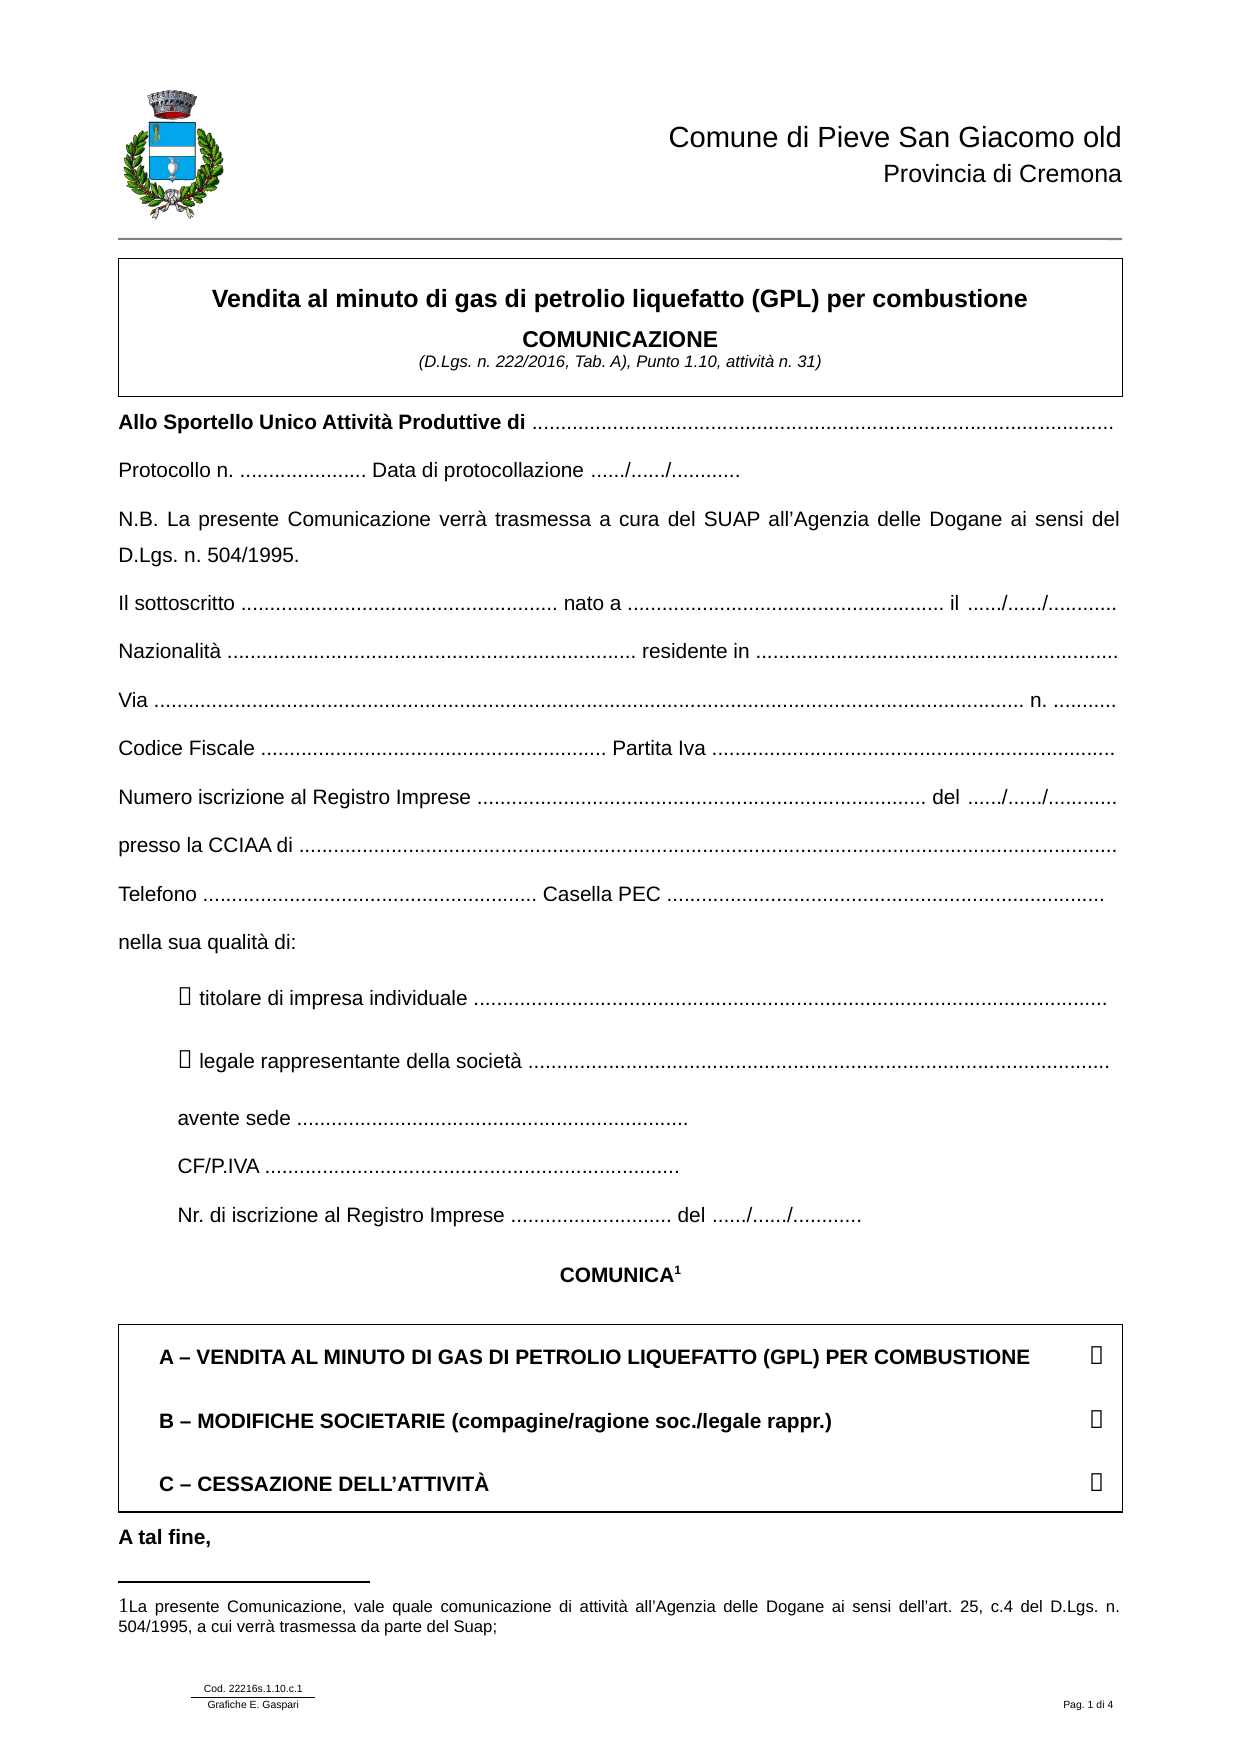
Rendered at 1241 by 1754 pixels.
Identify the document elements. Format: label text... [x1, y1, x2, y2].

text Comune di Pieve San Giacomo old [224, 121, 1122, 154]
text Nazionalità ....................................................................... residente in ............................................................... [118, 639, 1122, 663]
text avente sede .................................................................... [177, 1106, 1122, 1129]
picture [122, 90, 224, 221]
text Il sottoscritto ....................................................... nato a ....................................................... il ....../....../............ [118, 591, 1122, 615]
table_header Vendita al minuto di gas di petrolio liquefatto (GPL) per combustione COMUNICAZIONE (D.Lgs. n. 222/2016, Tab. A), Punto 1.10, attività n. 31) [119, 259, 1122, 396]
text  titolare di impresa individuale .............................................................................................................. [177, 978, 1122, 1012]
text A tal fine, [118, 1525, 1122, 1549]
text Via ....................................................................................................................................................... n. ........... [118, 688, 1122, 712]
text nella sua qualità di: [118, 930, 1122, 954]
table_header A – VENDITA AL MINUTO DI GAS DI PETROLIO LIQUEFATTO (GPL) PER COMBUSTIONE  B – MODIFICHE SOCIETARIE (compagine/ragione soc./legale rappr.)  C – CESSAZIONE DELL’ATTIVITÀ  [119, 1325, 1122, 1511]
text Nr. di iscrizione al Registro Imprese ............................ del ....../....../............ [177, 1202, 1122, 1226]
text presso la CCIAA di .............................................................................................................................................. [118, 833, 1122, 857]
text CF/P.IVA ........................................................................ [177, 1154, 1122, 1178]
text Allo Sportello Unico Attività Produttive di ..................................................................................................... [118, 410, 1122, 434]
text Provincia di Cremona [224, 159, 1122, 188]
text Codice Fiscale ............................................................ Partita Iva ...................................................................... [118, 736, 1122, 760]
text Protocollo n. ...................... Data di protocollazione ....../....../............ [118, 458, 1122, 482]
text La presente Comunicazione, vale quale comunicazione di attività all’Agenzia delle Dogane ai sensi dell’art. 25, c.4 del D.Lgs. n. 504/1995, a cui verrà trasmessa da parte del Suap; [118, 1593, 1122, 1636]
text  legale rappresentante della società ..................................................................................................... [177, 1042, 1122, 1076]
text N.B. La presente Comunicazione verrà trasmessa a cura del SUAP all’Agenzia delle Dogane ai sensi del D.Lgs. n. 504/1995. [118, 507, 1122, 566]
text Telefono .......................................................... Casella PEC ............................................................................ [118, 882, 1122, 906]
text Numero iscrizione al Registro Imprese .............................................................................. del ....../....../............ [118, 785, 1122, 809]
text COMUNICA [118, 1263, 1122, 1287]
